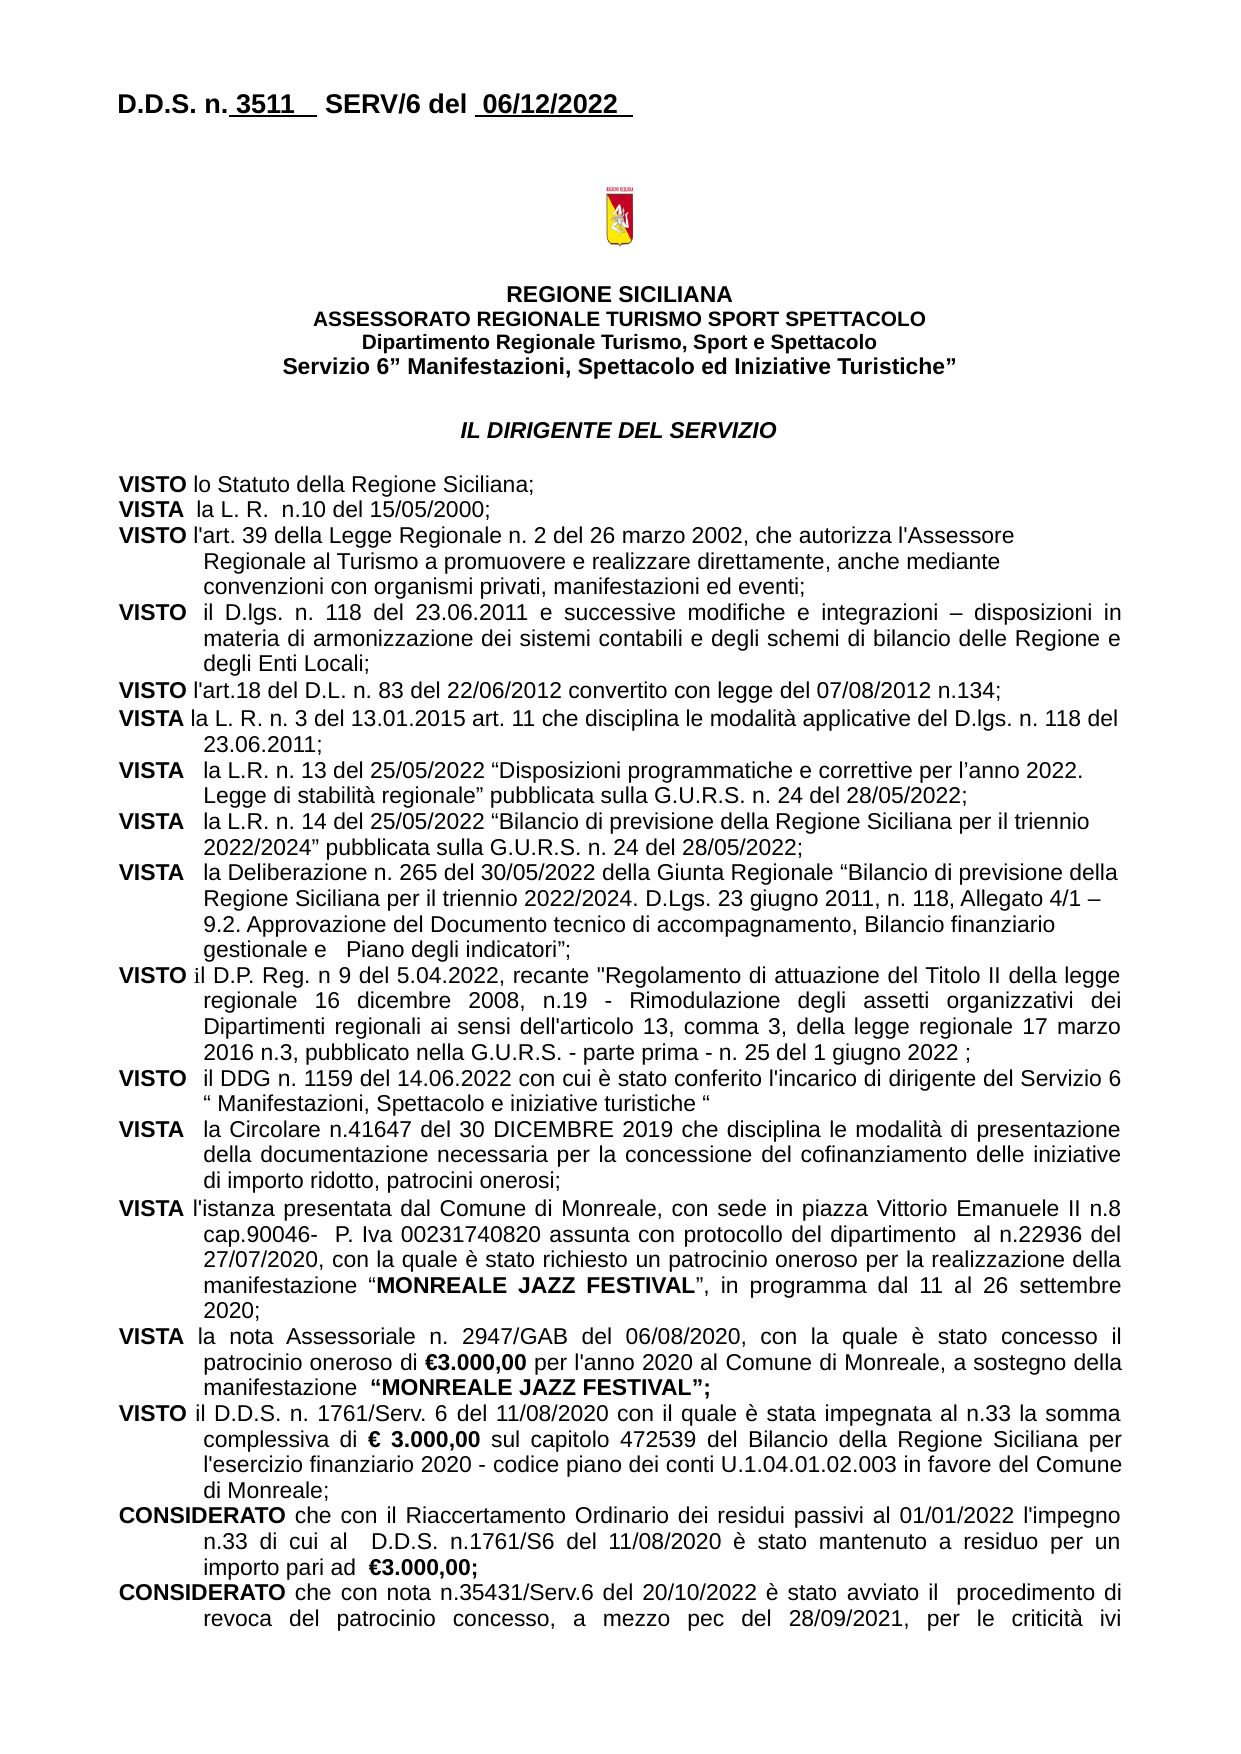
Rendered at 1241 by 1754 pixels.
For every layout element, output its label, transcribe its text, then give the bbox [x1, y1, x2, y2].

text VISTO il D.lgs. n. 118 del 23.06.2011 e successive modifiche e integrazioni – disposizioni in materia di armonizzazione dei sistemi contabili e degli schemi di bilancio delle Regione e degli Enti Locali; [118, 599, 1122, 676]
text 2022/2024” pubblicata sulla G.U.R.S. n. 24 del 28/05/2022; [118, 834, 1122, 860]
text Dipartimento Regionale Turismo, Sport e Spettacolo [117, 331, 1122, 354]
text VISTO l'art.18 del D.L. n. 83 del 22/06/2012 convertito con legge del 07/08/2012 n.134; [118, 676, 1122, 704]
text VISTO lo Statuto della Regione Siciliana; [118, 471, 1122, 497]
text CONSIDERATO che con il Riaccertamento Ordinario dei residui passivi al 01/01/2022 l'impegno n.33 di cui al D.D.S. n.1761/S6 del 11/08/2020 è stato mantenuto a residuo per un importo pari ad €3.000,00; [118, 1503, 1122, 1580]
picture [605, 185, 634, 248]
text IL DIRIGENTE DEL SERVIZIO [117, 418, 1122, 444]
text Legge di stabilità regionale” pubblicata sulla G.U.R.S. n. 24 del 28/05/2022; [118, 783, 1122, 809]
text VISTO il DDG n. 1159 del 14.06.2022 con cui è stato conferito l'incarico di dirigente del Servizio 6 “ Manifestazioni, Spettacolo e iniziative turistiche “ [118, 1065, 1122, 1117]
text VISTO l'art. 39 della Legge Regionale n. 2 del 26 marzo 2002, che autorizza l'Assessore Regionale al Turismo a promuovere e realizzare direttamente, anche mediante convenzioni con organismi privati, manifestazioni ed eventi; [118, 523, 1122, 599]
text VISTA la L. R. n.10 del 15/05/2000; [118, 497, 1122, 523]
text gestionale e Piano degli indicatori”; [118, 937, 1122, 962]
subtitle REGIONE SICILIANA [117, 282, 1122, 308]
text VISTA la Deliberazione n. 265 del 30/05/2022 della Giunta Regionale “Bilancio di previsione della [118, 860, 1122, 886]
text VISTA la L. R. n. 3 del 13.01.2015 art. 11 che disciplina le modalità applicative del D.lgs. n. 118 del 23.06.2011; [118, 704, 1122, 757]
text VISTO il D.D.S. n. 1761/Serv. 6 del 11/08/2020 con il quale è stata impegnata al n.33 la somma complessiva di € 3.000,00 sul capitolo 472539 del Bilancio della Regione Siciliana per l'esercizio finanziario 2020 - codice piano dei conti U.1.04.01.02.003 in favore del Comune di Monreale; [118, 1401, 1122, 1503]
text 9.2. Approvazione del Documento tecnico di accompagnamento, Bilancio finanziario [118, 911, 1122, 937]
text VISTA la L.R. n. 14 del 25/05/2022 “Bilancio di previsione della Regione Siciliana per il triennio [118, 809, 1122, 834]
text VISTO il D.P. Reg. n 9 del 5.04.2022, recante "Regolamento di attuazione del Titolo II della legge regionale 16 dicembre 2008, n.19 - Rimodulazione degli assetti organizzativi dei Dipartimenti regionali ai sensi dell'articolo 13, comma 3, della legge regionale 17 marzo 2016 n.3, pubblicato nella G.U.R.S. - parte prima - n. 25 del 1 giugno 2022 ; [118, 962, 1122, 1065]
text CONSIDERATO che con nota n.35431/Serv.6 del 20/10/2022 è stato avviato il procedimento di revoca del patrocinio concesso, a mezzo pec del 28/09/2021, per le criticità ivi [118, 1580, 1122, 1631]
text Servizio 6” Manifestazioni, Spettacolo ed Iniziative Turistiche” [117, 354, 1122, 380]
text Regione Siciliana per il triennio 2022/2024. D.Lgs. 23 giugno 2011, n. 118, Allegato 4/1 – [118, 886, 1122, 911]
text VISTA la nota Assessoriale n. 2947/GAB del 06/08/2020, con la quale è stato concesso il patrocinio oneroso di €3.000,00 per l'anno 2020 al Comune di Monreale, a sostegno della manifestazione “MONREALE JAZZ FESTIVAL”; [118, 1324, 1122, 1401]
text ASSESSORATO REGIONALE TURISMO SPORT SPETTACOLO [117, 308, 1122, 331]
text VISTA la L.R. n. 13 del 25/05/2022 “Disposizioni programmatiche e correttive per l’anno 2022. [118, 757, 1122, 783]
text VISTA l'istanza presentata dal Comune di Monreale, con sede in piazza Vittorio Emanuele II n.8 cap.90046- P. Iva 00231740820 assunta con protocollo del dipartimento al n.22936 del 27/07/2020, con la quale è stato richiesto un patrocinio oneroso per la realizzazione della manifestazione “MONREALE JAZZ FESTIVAL”, in programma dal 11 al 26 settembre 2020; [118, 1194, 1122, 1324]
text VISTA la Circolare n.41647 del 30 DICEMBRE 2019 che disciplina le modalità di presentazione della documentazione necessaria per la concessione del cofinanziamento delle iniziative di importo ridotto, patrocini onerosi; [118, 1117, 1122, 1193]
